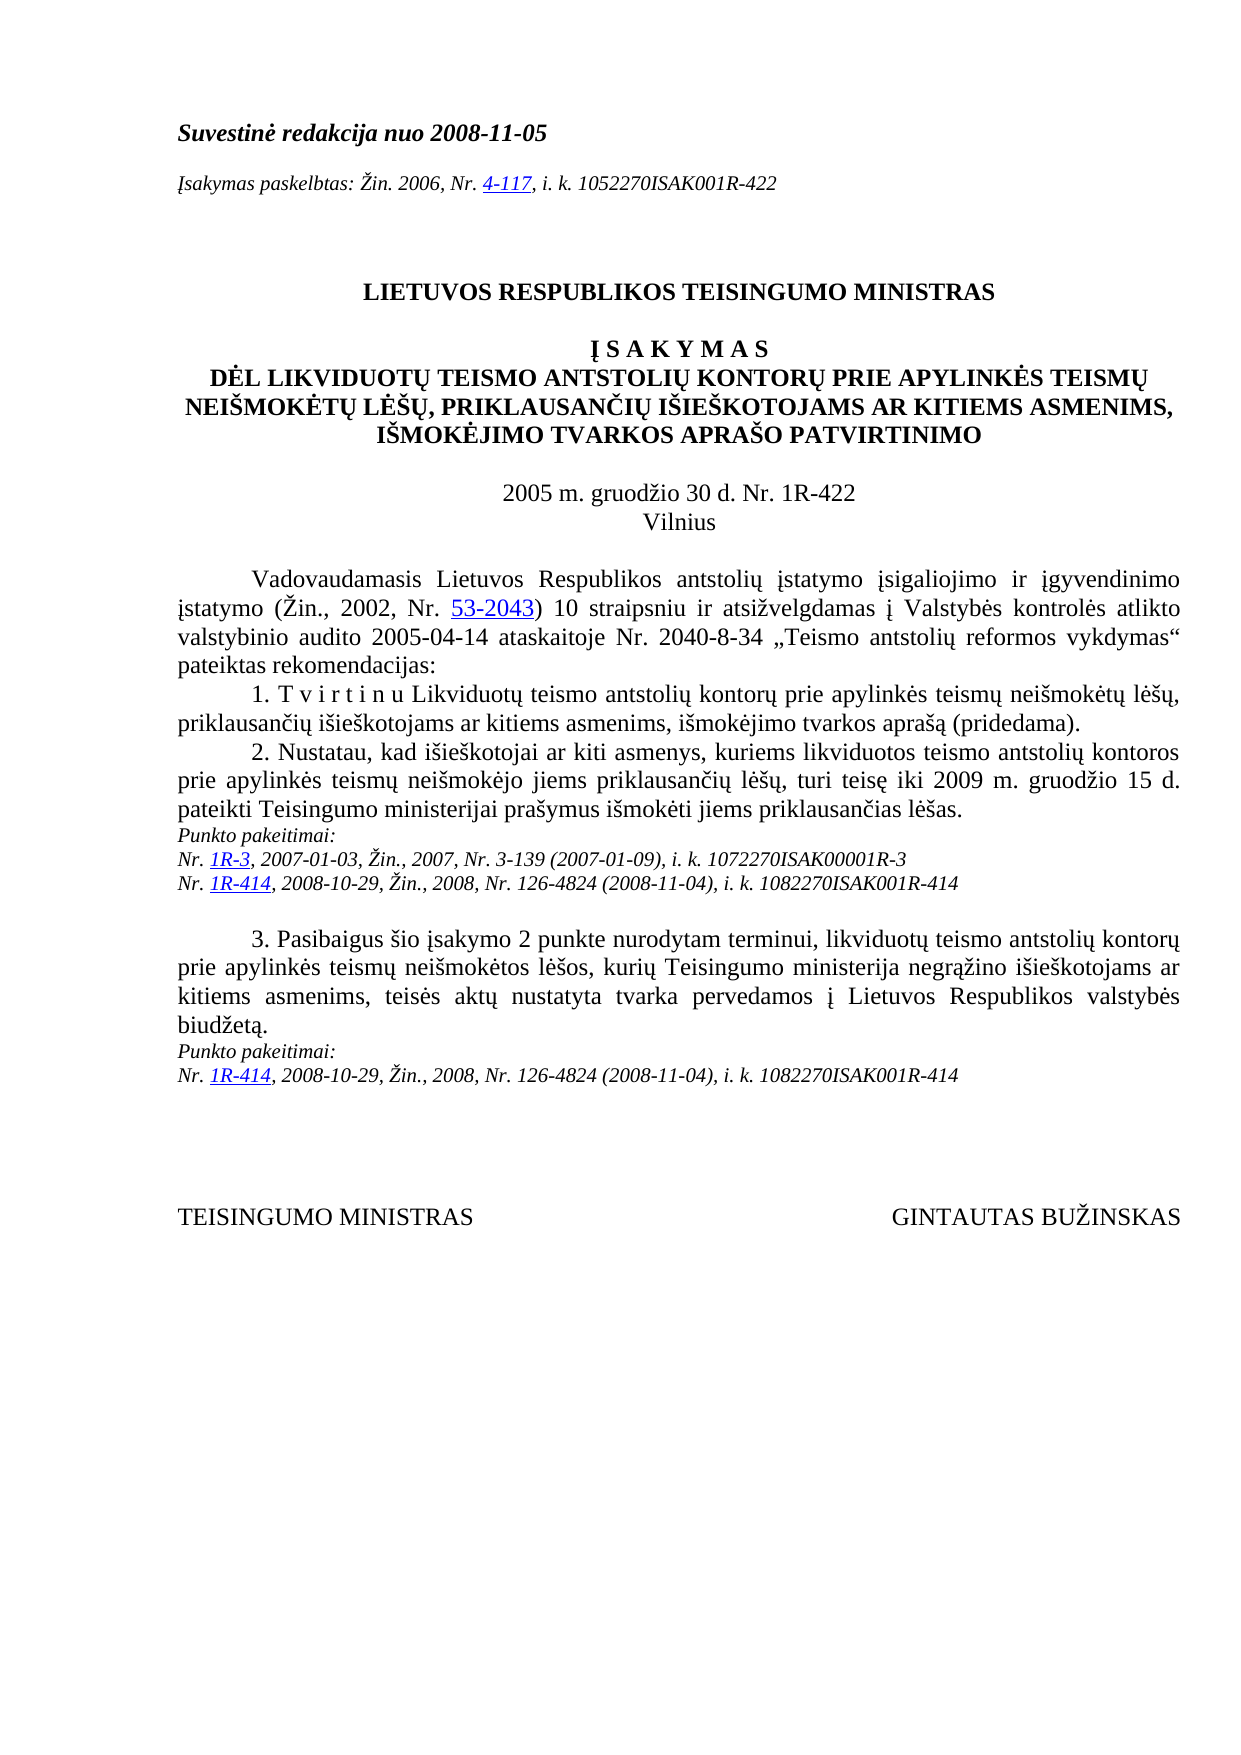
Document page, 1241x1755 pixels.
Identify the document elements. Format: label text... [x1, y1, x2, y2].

text Įsakymas paskelbtas: Žin. 2006, Nr. 4-117, i. k. 1052270ISAK001R-422 [177, 171, 1181, 195]
text 2005 m. gruodžio 30 d. Nr. 1R-422 [177, 478, 1181, 507]
text 3. Pasibaigus šio įsakymo 2 punkte nurodytam terminui, likviduotų teismo antstolių kontorų prie apylinkės teismų neišmokėtos lėšos, kurių Teisingumo ministerija negrąžino išieškotojams ar kitiems asmenims, teisės aktų nustatyta tvarka pervedamos į Lietuvos Respublikos valstybės biudžetą. [177, 924, 1181, 1039]
text Vilnius [177, 507, 1181, 535]
text 1. Tvirtinu Likviduotų teismo antstolių kontorų prie apylinkės teismų neišmokėtų lėšų, priklausančių išieškotojams ar kitiems asmenims, išmokėjimo tvarkos aprašą (pridedama). [177, 679, 1181, 737]
text DĖL LIKVIDUOTŲ TEISMO ANTSTOLIŲ KONTORŲ PRIE APYLINKĖS TEISMŲ NEIŠMOKĖTŲ LĖŠŲ, PRIKLAUSANČIŲ IŠIEŠKOTOJAMS AR KITIEMS ASMENIMS, IŠMOKĖJIMO TVARKOS APRAŠO PATVIRTINIMO [177, 363, 1181, 449]
text Punkto pakeitimai: [177, 823, 1181, 847]
text Punkto pakeitimai: [177, 1039, 1181, 1063]
text Į S A K Y M A S [177, 334, 1181, 363]
text Nr. 1R-414, 2008-10-29, Žin., 2008, Nr. 126-4824 (2008-11-04), i. k. 1082270ISAK001R-414 [177, 1063, 1181, 1087]
text LIETUVOS RESPUBLIKOS TEISINGUMO MINISTRAS [177, 277, 1181, 305]
text TEISINGUMO MINISTRAS GINTAUTAS BUŽINSKAS [177, 1202, 1181, 1231]
text Nr. 1R-414, 2008-10-29, Žin., 2008, Nr. 126-4824 (2008-11-04), i. k. 1082270ISAK001R-414 [177, 871, 1181, 895]
text 2. Nustatau, kad išieškotojai ar kiti asmenys, kuriems likviduotos teismo antstolių kontoros prie apylinkės teismų neišmokėjo jiems priklausančių lėšų, turi teisę iki 2009 m. gruodžio 15 d. pateikti Teisingumo ministerijai prašymus išmokėti jiems priklausančias lėšas. [177, 737, 1181, 823]
text Vadovaudamasis Lietuvos Respublikos antstolių įstatymo įsigaliojimo ir įgyvendinimo įstatymo (Žin., 2002, Nr. 53-2043) 10 straipsniu ir atsižvelgdamas į Valstybės kontrolės atlikto valstybinio audito 2005-04-14 ataskaitoje Nr. 2040-8-34 „Teismo antstolių reformos vykdymas“ pateiktas rekomendacijas: [177, 564, 1181, 679]
text Suvestinė redakcija nuo 2008-11-05 [177, 118, 1181, 147]
text Nr. 1R-3, 2007-01-03, Žin., 2007, Nr. 3-139 (2007-01-09), i. k. 1072270ISAK00001R-3 [177, 847, 1181, 871]
